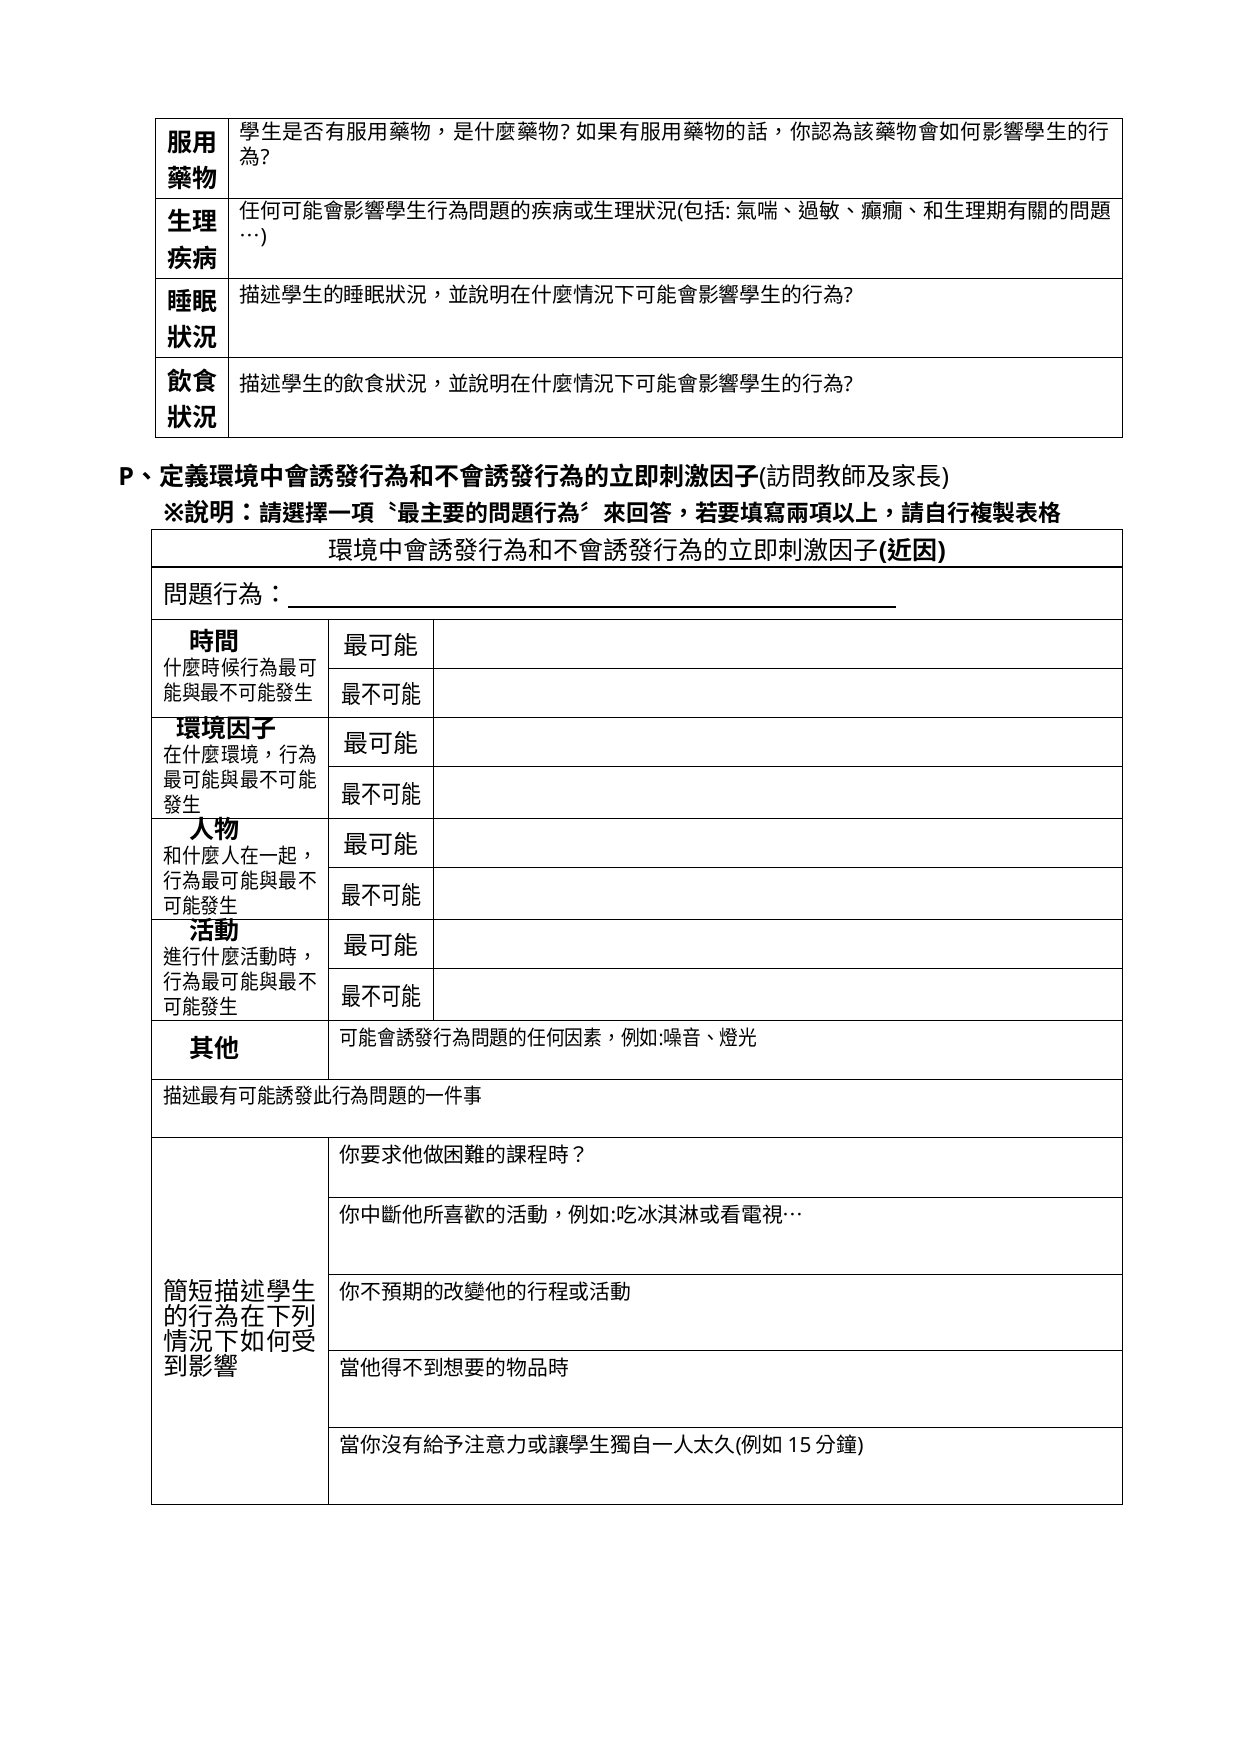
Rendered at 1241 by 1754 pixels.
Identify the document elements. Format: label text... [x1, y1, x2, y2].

table_cell 最可能 [329, 718, 433, 766]
table_cell 當你沒有給予注意力或讓學生獨自一人太久(例如15分鐘) [329, 1428, 1122, 1503]
table_cell 描述學生的飲食狀況，並說明在什麼情況下可能會影響學生的行為? [229, 358, 1122, 437]
table_cell [434, 969, 1122, 1020]
table_cell 可能會誘發行為問題的任何因素，例如:噪音、燈光 [329, 1021, 1122, 1078]
table_cell [434, 868, 1122, 919]
table_cell 最不可能 [329, 969, 433, 1020]
table_cell 當他得不到想要的物品時 [329, 1351, 1122, 1427]
table_cell 環境因子 在什麼環境，行為最可能與最不可能發生 [152, 718, 328, 818]
table_cell 你要求他做困難的課程時？ [329, 1138, 1122, 1197]
table_cell 任何可能會影響學生行為問題的疾病或生理狀況(包括: 氣喘、過敏、癲癇、和生理期有關的問題…) [229, 199, 1122, 277]
table_cell [434, 767, 1122, 818]
table_cell 簡短描述學生的行為在下列情況下如何受到影響 [152, 1138, 328, 1503]
table_cell 你不預期的改變他的行程或活動 [329, 1275, 1122, 1350]
table_cell 最不可能 [329, 767, 433, 818]
table_header 環境中會誘發行為和不會誘發行為的立即刺激因子(近因) [152, 530, 1122, 566]
table_cell [434, 819, 1122, 867]
table_cell 生理疾病 [156, 199, 228, 277]
table_cell [434, 718, 1122, 766]
table_cell [434, 620, 1122, 668]
table_cell 睡眠狀況 [156, 279, 228, 357]
table_cell 時間 什麼時候行為最可能與最不可能發生 [152, 620, 328, 717]
table_cell 最可能 [329, 819, 433, 867]
text P、定義環境中會誘發行為和不會誘發行為的立即刺激因子(訪問教師及家長) [118, 457, 1122, 493]
table_cell 其他 [152, 1021, 328, 1078]
table_cell 服用藥物 [156, 119, 228, 198]
table_cell 問題行為： [152, 568, 1122, 619]
table_cell 最不可能 [329, 868, 433, 919]
text ※說明：請選擇一項〝最主要的問題行為〞來回答，若要填寫兩項以上，請自行複製表格 [163, 493, 1122, 529]
table_cell 人物 和什麼人在一起，行為最可能與最不可能發生 [152, 819, 328, 919]
table_cell 描述最有可能誘發此行為問題的一件事 [152, 1080, 1122, 1137]
table_cell 最不可能 [329, 669, 433, 717]
table_cell 活動 進行什麼活動時，行為最可能與最不可能發生 [152, 920, 328, 1020]
table_cell 你中斷他所喜歡的活動，例如:吃冰淇淋或看電視… [329, 1198, 1122, 1274]
table_cell 最可能 [329, 620, 433, 668]
table_cell 描述學生的睡眠狀況，並說明在什麼情況下可能會影響學生的行為? [229, 279, 1122, 357]
table_cell 飲食狀況 [156, 358, 228, 437]
table_cell [434, 669, 1122, 717]
table_cell 最可能 [329, 920, 433, 968]
table_cell 學生是否有服用藥物，是什麼藥物? 如果有服用藥物的話，你認為該藥物會如何影響學生的行為? [229, 119, 1122, 198]
table_cell [434, 920, 1122, 968]
